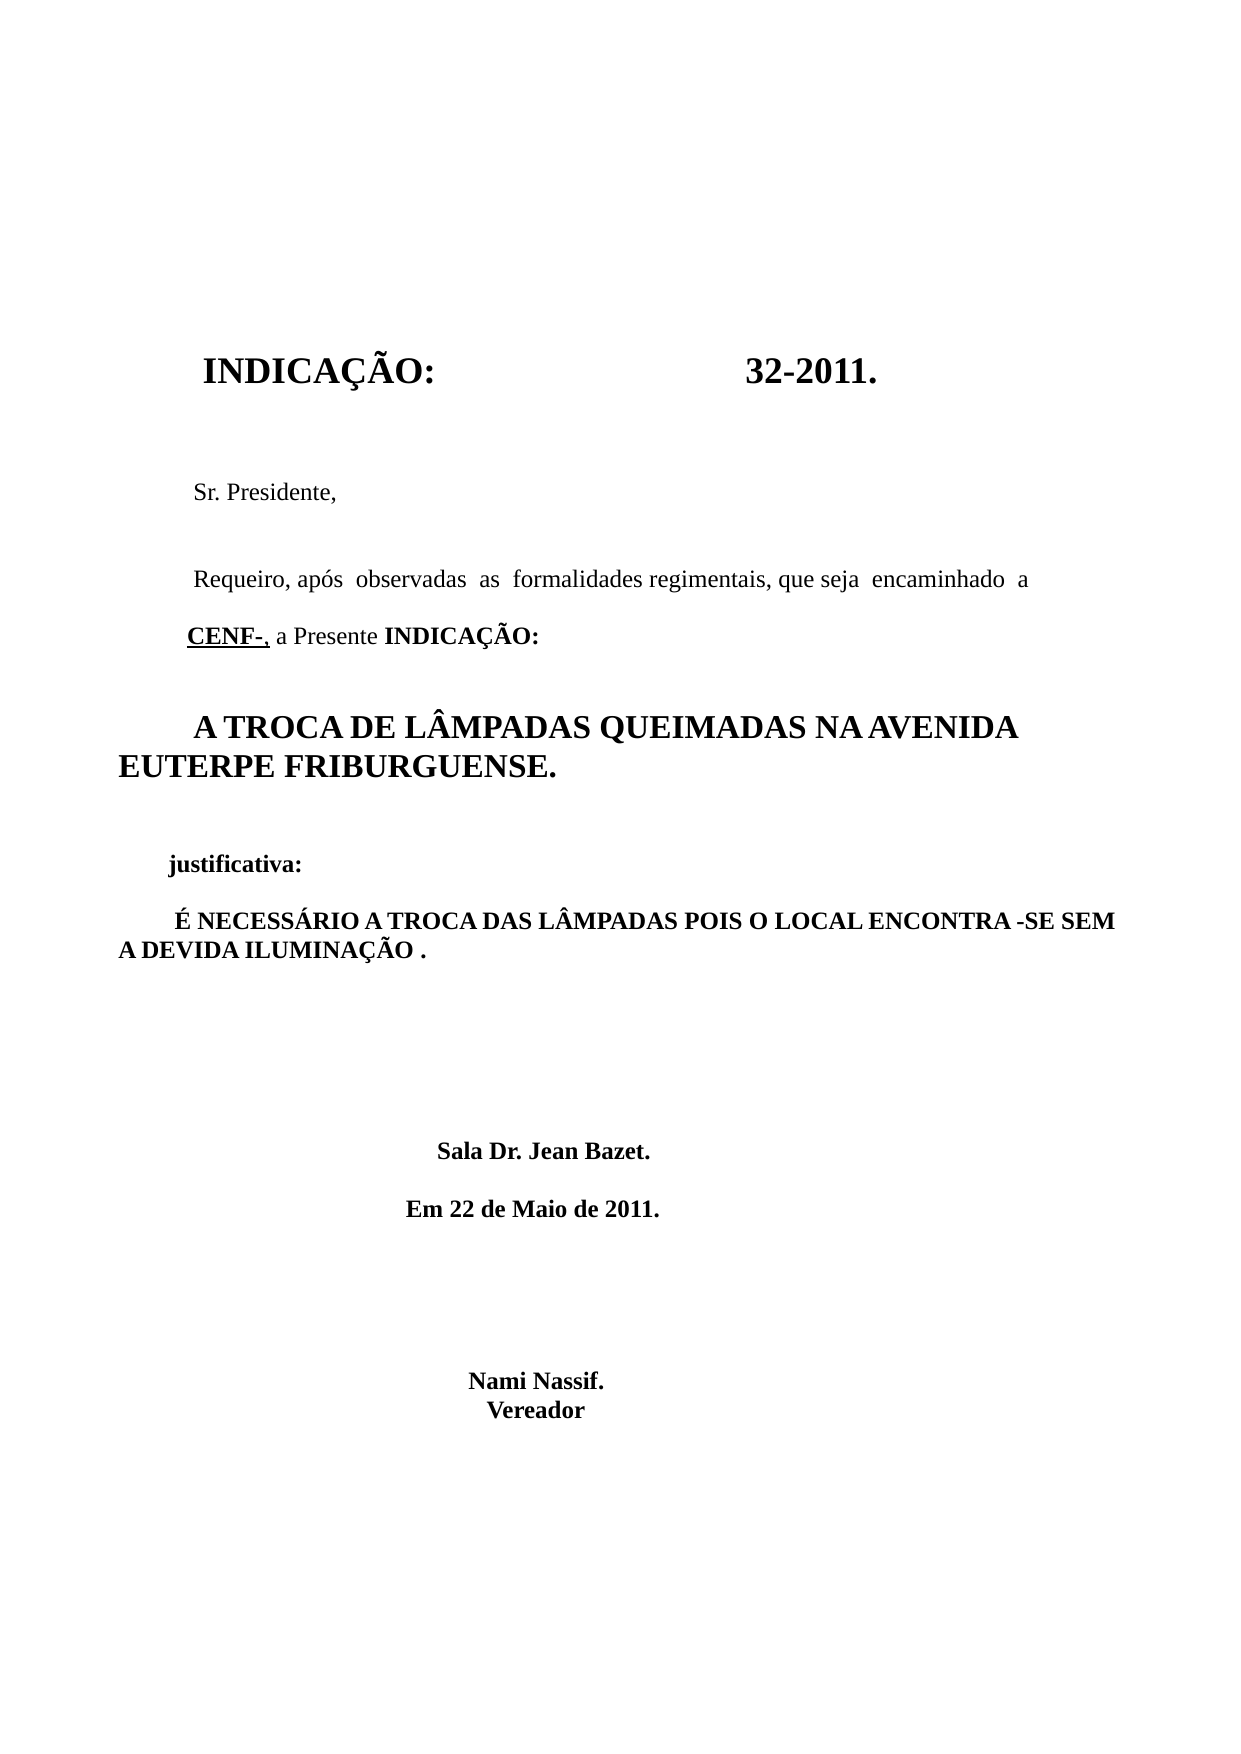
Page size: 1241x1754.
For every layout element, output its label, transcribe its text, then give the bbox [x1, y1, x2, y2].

text É NECESSÁRIO A TROCA DAS LÂMPADAS POIS O LOCAL ENCONTRA -SE SEM A DEVIDA ILUMINAÇÃO . [118, 906, 1122, 964]
text Requeiro, após observadas as formalidades regimentais, que seja encaminhado a [118, 564, 1122, 592]
text Nami Nassif. [118, 1366, 1122, 1395]
text CENF-, a Presente INDICAÇÃO: [118, 621, 1122, 650]
text justificativa: [118, 849, 1122, 878]
text Em 22 de Maio de 2011. [118, 1194, 1122, 1223]
text Sr. Presidente, [118, 477, 1122, 506]
text Vereador [118, 1395, 1122, 1424]
text Sala Dr. Jean Bazet. [118, 1136, 1122, 1165]
text A TROCA DE LÂMPADAS QUEIMADAS NA AVENIDA EUTERPE FRIBURGUENSE. [118, 707, 1122, 784]
text INDICAÇÃO: 32-2011. [118, 348, 1122, 391]
